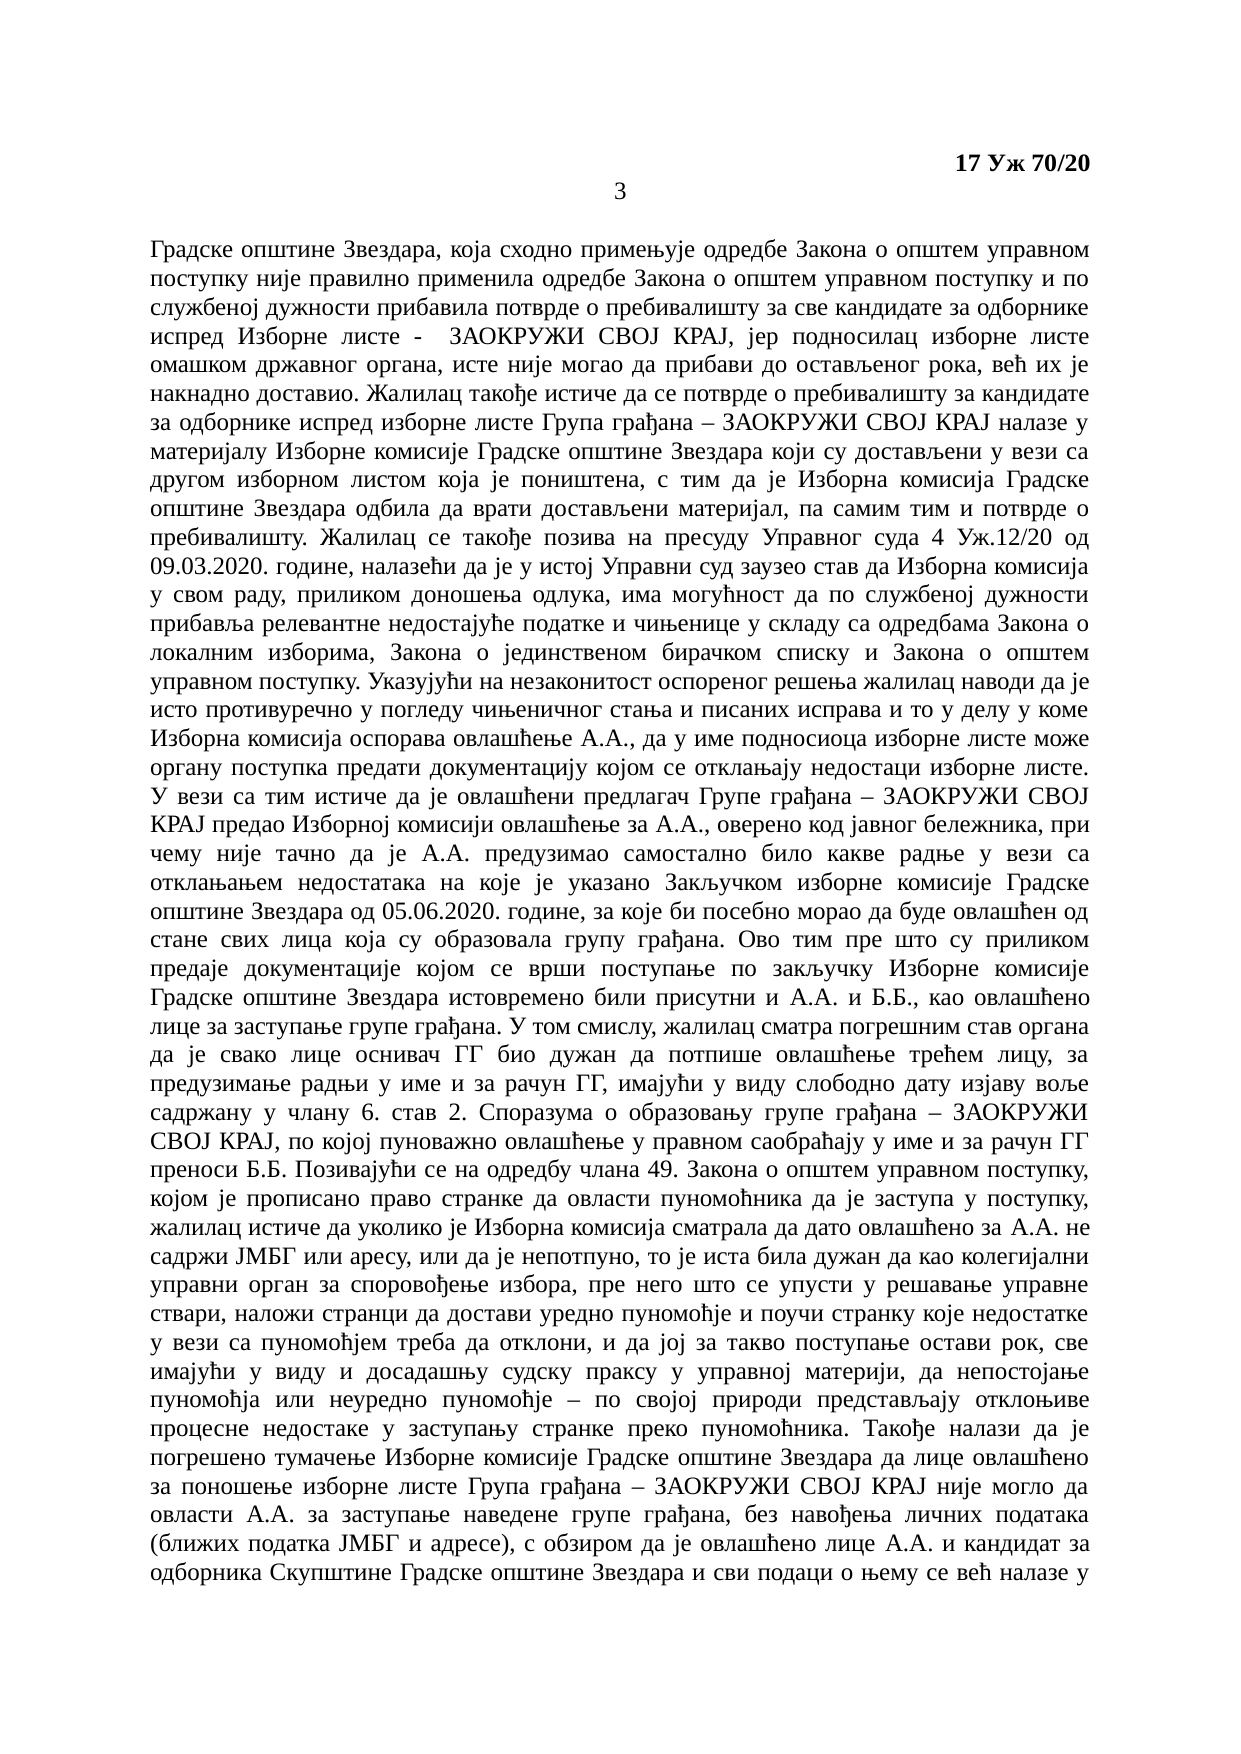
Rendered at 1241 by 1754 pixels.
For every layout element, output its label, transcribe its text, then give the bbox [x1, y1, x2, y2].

text Градске општине Звездара, која сходно примењује одредбе Закона о општем управном поступку није правилно применила одредбе Закона о општем управном поступку и по службеној дужности прибавила потврде о пребивалишту за све кандидате за одборнике испред Изборне листе - ЗАОКРУЖИ СВОЈ КРАЈ, јер подносилац изборне листе омашком државног органа, исте није могао да прибави до остављеног рока, већ их је накнадно доставио. Жалилац такође истиче да се потврде о пребивалишту за кандидате за одборнике испред изборне листе Група грађана – ЗАОКРУЖИ СВОЈ КРАЈ налазе у материјалу Изборне комисије Градске општине Звездара који су достављени у вези са другом изборном листом која је поништена, с тим да је Изборна комисија Градске општине Звездара одбила да врати достављени материјал, па самим тим и потврде о пребивалишту. Жалилац се такође позива на пресуду Управног суда 4 Уж.12/20 од 09.03.2020. године, налазећи да је у истој Управни суд заузео став да Изборна комисија у свом раду, приликом доношења одлука, има могућност да по службеној дужности прибавља релевантне недостајуће податке и чињенице у складу са одредбама Закона о локалним изборима, Закона о јединственом бирачком списку и Закона о општем управном поступку. Указујући на незаконитост оспореног решења жалилац наводи да је исто противуречно у погледу чињеничног стања и писаних исправа и то у делу у коме Изборна комисија оспорава овлашћење А.А., да у име подносиоца изборне листе може органу поступка предати документацију којом се отклањају недостаци изборне листе. У вези са тим истиче да је овлашћени предлагач Групе грађана – ЗАОКРУЖИ СВОЈ КРАЈ предао Изборној комисији овлашћење за А.А., оверено код јавног бележника, при чему није тачно да је А.А. предузимао самостално било какве радње у вези са отклањањем недостатака на које је указано Закључком изборне комисије Градске општине Звездара од 05.06.2020. године, за које би посебно морао да буде овлашћен од стане свих лица која су образовала групу грађана. Ово тим пре што су приликом предаје документације којом се врши поступање по закључку Изборне комисије Градске општине Звездара истовремено били присутни и А.А. и Б.Б., као овлашћено лице за заступање групе грађана. У том смислу, жалилац сматра погрешним став органа да је свако лице оснивач ГГ био дужан да потпише овлашћење трећем лицу, за предузимање радњи у име и за рачун ГГ, имајући у виду слободно дату изјаву воље садржану у члану 6. став 2. Споразума о образовању групе грађана – ЗАОКРУЖИ СВОЈ КРАЈ, по којој пуноважно овлашћење у правном саобраћају у име и за рачун ГГ преноси Б.Б. Позивајући се на одредбу члана 49. Закона о општем управном поступку, којом је прописано право странке да овласти пуномоћника да је заступа у поступку, жалилац истиче да уколико је Изборна комисија сматрала да дато овлашћено за А.А. не садржи ЈМБГ или аресу, или да је непотпуно, то је иста била дужан да као колегијални управни орган за споровођење избора, пре него што се упусти у решавање управне ствари, наложи странци да достави уредно пуномоћје и поучи странку које недостатке у вези са пуномоћјем треба да отклони, и да јој за такво поступање остави рок, све имајући у виду и досадашњу судску праксу у управној материји, да непостојање пуномоћја или неуредно пуномоћје – по својој природи представљају отклоњиве процесне недостаке у заступању странке преко пуномоћника. Такође налази да је погрешено тумачење Изборне комисије Градске општине Звездара да лице овлашћено за поношење изборне листе Група грађана – ЗАОКРУЖИ СВОЈ КРАЈ није могло да овласти А.А. за заступање наведене групе грађана, без навођења личних података (ближих податка ЈМБГ и адресе), с обзиром да је овлашћено лице А.А. и кандидат за одборника Скупштине Градске општине Звездара и сви подаци о њему се већ налазе у [150, 234, 1090, 1586]
